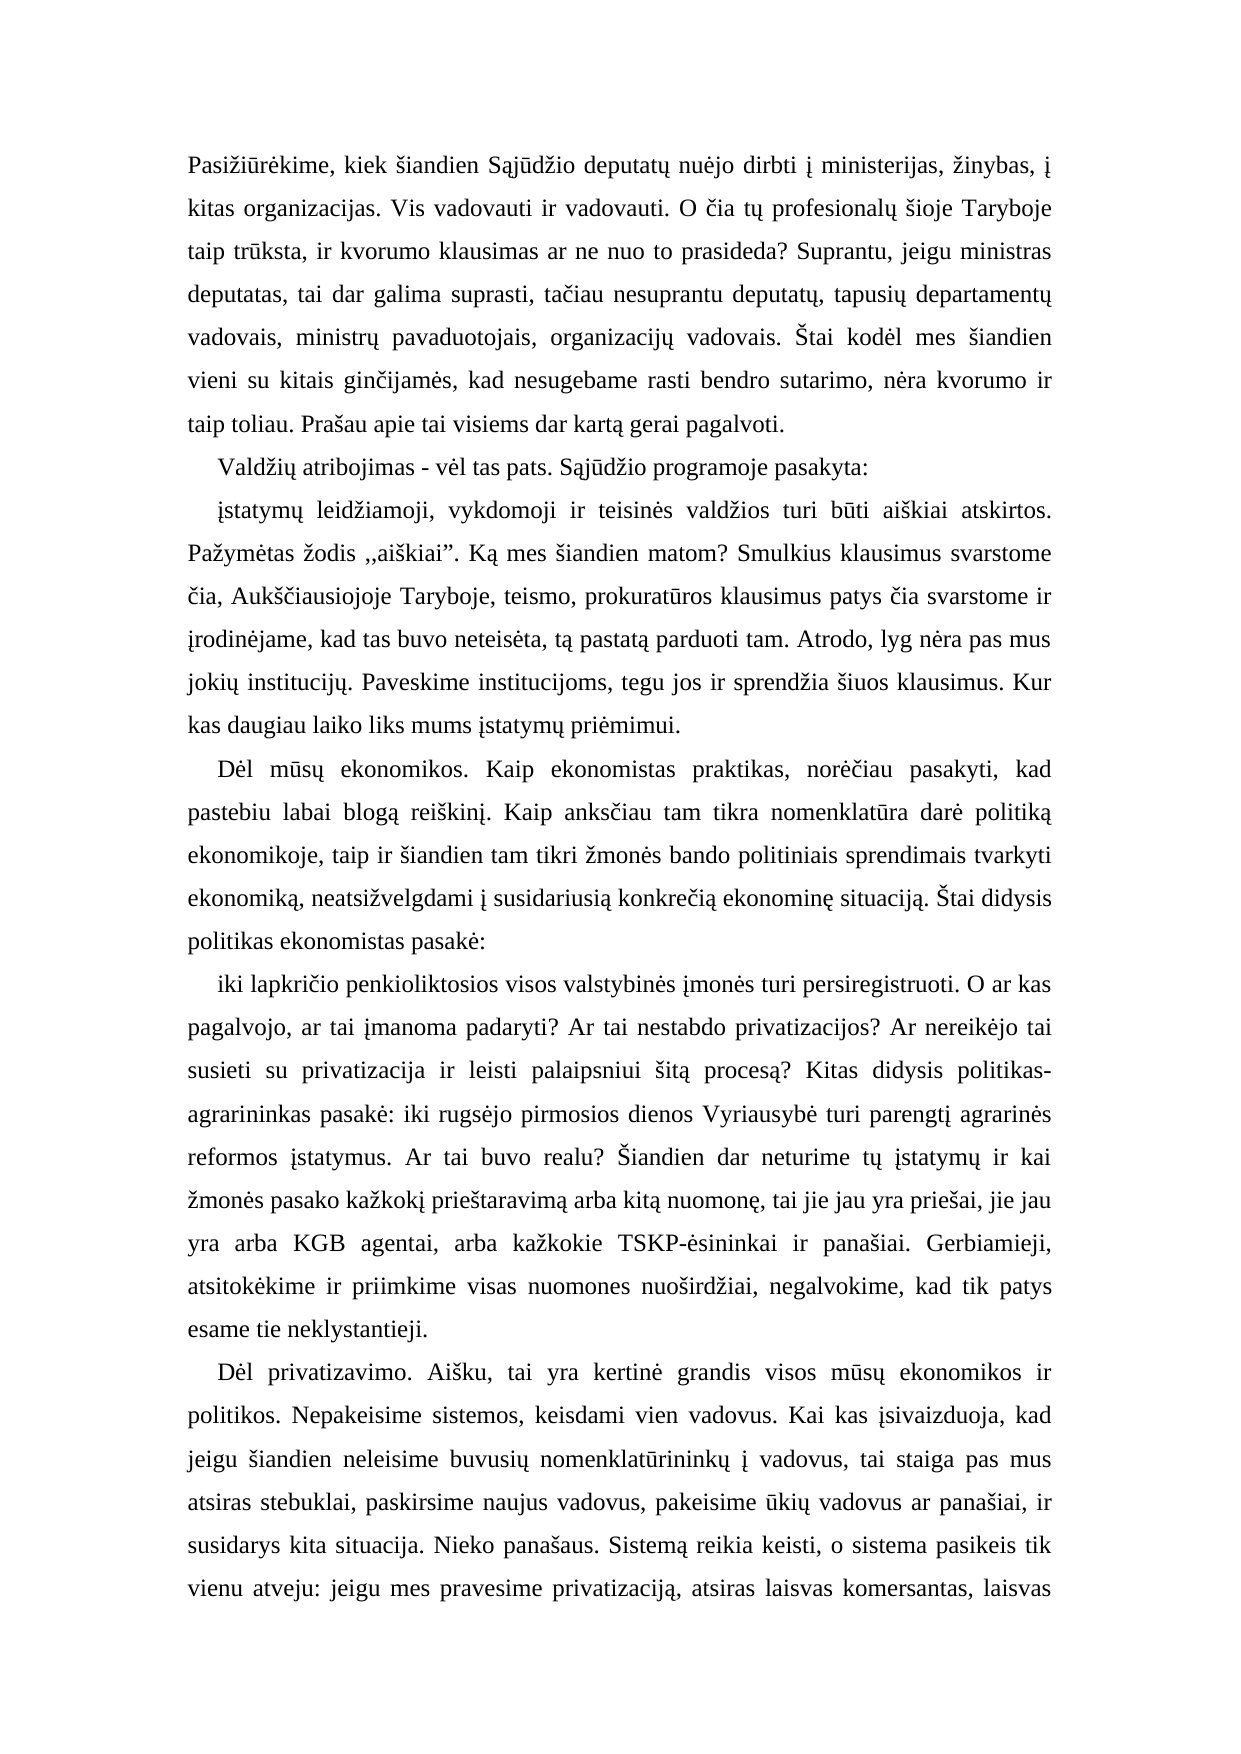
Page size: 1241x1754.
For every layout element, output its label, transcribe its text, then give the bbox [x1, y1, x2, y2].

text įstatymų leidžiamoji, vykdomoji ir teisinės valdžios turi būti aiškiai atskirtos. Pažymėtas žodis ,,aiškiai”. Ką mes šiandien matom? Smulkius klausimus svarstome čia, Aukščiausiojoje Taryboje, teismo, prokuratūros klausimus patys čia svarstome ir įrodinėjame, kad tas buvo neteisėta, tą pastatą parduoti tam. Atrodo, lyg nėra pas mus jokių institucijų. Paveskime institucijoms, tegu jos ir sprendžia šiuos klausimus. Kur kas daugiau laiko liks mums įstatymų priėmimui. [187, 495, 1053, 739]
text Pasižiūrėkime, kiek šiandien Sąjūdžio deputatų nuėjo dirbti į ministerijas, žinybas, į kitas organizacijas. Vis vadovauti ir vadovauti. O čia tų profesionalų šioje Taryboje taip trūksta, ir kvorumo klausimas ar ne nuo to prasideda? Suprantu, jeigu ministras deputatas, tai dar galima suprasti, tačiau nesuprantu deputatų, tapusių departamentų vadovais, ministrų pavaduotojais, organizacijų vadovais. Štai kodėl mes šiandien vieni su kitais ginčijamės, kad nesugebame rasti bendro sutarimo, nėra kvorumo ir taip toliau. Prašau apie tai visiems dar kartą gerai pagalvoti. [187, 150, 1053, 437]
text Dėl mūsų ekonomikos. Kaip ekonomistas praktikas, norėčiau pasakyti, kad pastebiu labai blogą reiškinį. Kaip anksčiau tam tikra nomenklatūra darė politiką ekonomikoje, taip ir šiandien tam tikri žmonės bando politiniais sprendimais tvarkyti ekonomiką, neatsižvelgdami į susidariusią konkrečią ekonominę situaciją. Štai didysis politikas ekonomistas pasakė: [187, 754, 1053, 955]
text Dėl privatizavimo. Aišku, tai yra kertinė grandis visos mūsų ekonomikos ir politikos. Nepakeisime sistemos, keisdami vien vadovus. Kai kas įsivaizduoja, kad jeigu šiandien neleisime buvusių nomenklatūrininkų į vadovus, tai staiga pas mus atsiras stebuklai, paskirsime naujus vadovus, pakeisime ūkių vadovus ar panašiai, ir susidarys kita situacija. Nieko panašaus. Sistemą reikia keisti, o sistema pasikeis tik vienu atveju: jeigu mes pravesime privatizaciją, atsiras laisvas komersantas, laisvas [187, 1357, 1053, 1602]
text iki lapkričio penkioliktosios visos valstybinės įmonės turi persiregistruoti. O ar kas pagalvojo, ar tai įmanoma padaryti? Ar tai nestabdo privatizacijos? Ar nereikėjo tai susieti su privatizacija ir leisti palaipsniui šitą procesą? Kitas didysis politikas-agrarininkas pasakė: iki rugsėjo pirmosios dienos Vyriausybė turi parengtį agrarinės reformos įstatymus. Ar tai buvo realu? Šiandien dar neturime tų įstatymų ir kai žmonės pasako kažkokį prieštaravimą arba kitą nuomonę, tai jie jau yra priešai, jie jau yra arba KGB agentai, arba kažkokie TSKP-ėsininkai ir panašiai. Gerbiamieji, atsitokėkime ir priimkime visas nuomones nuoširdžiai, negalvokime, kad tik patys esame tie neklystantieji. [187, 969, 1053, 1343]
text Valdžių atribojimas - vėl tas pats. Sąjūdžio programoje pasakyta: [187, 452, 1053, 481]
